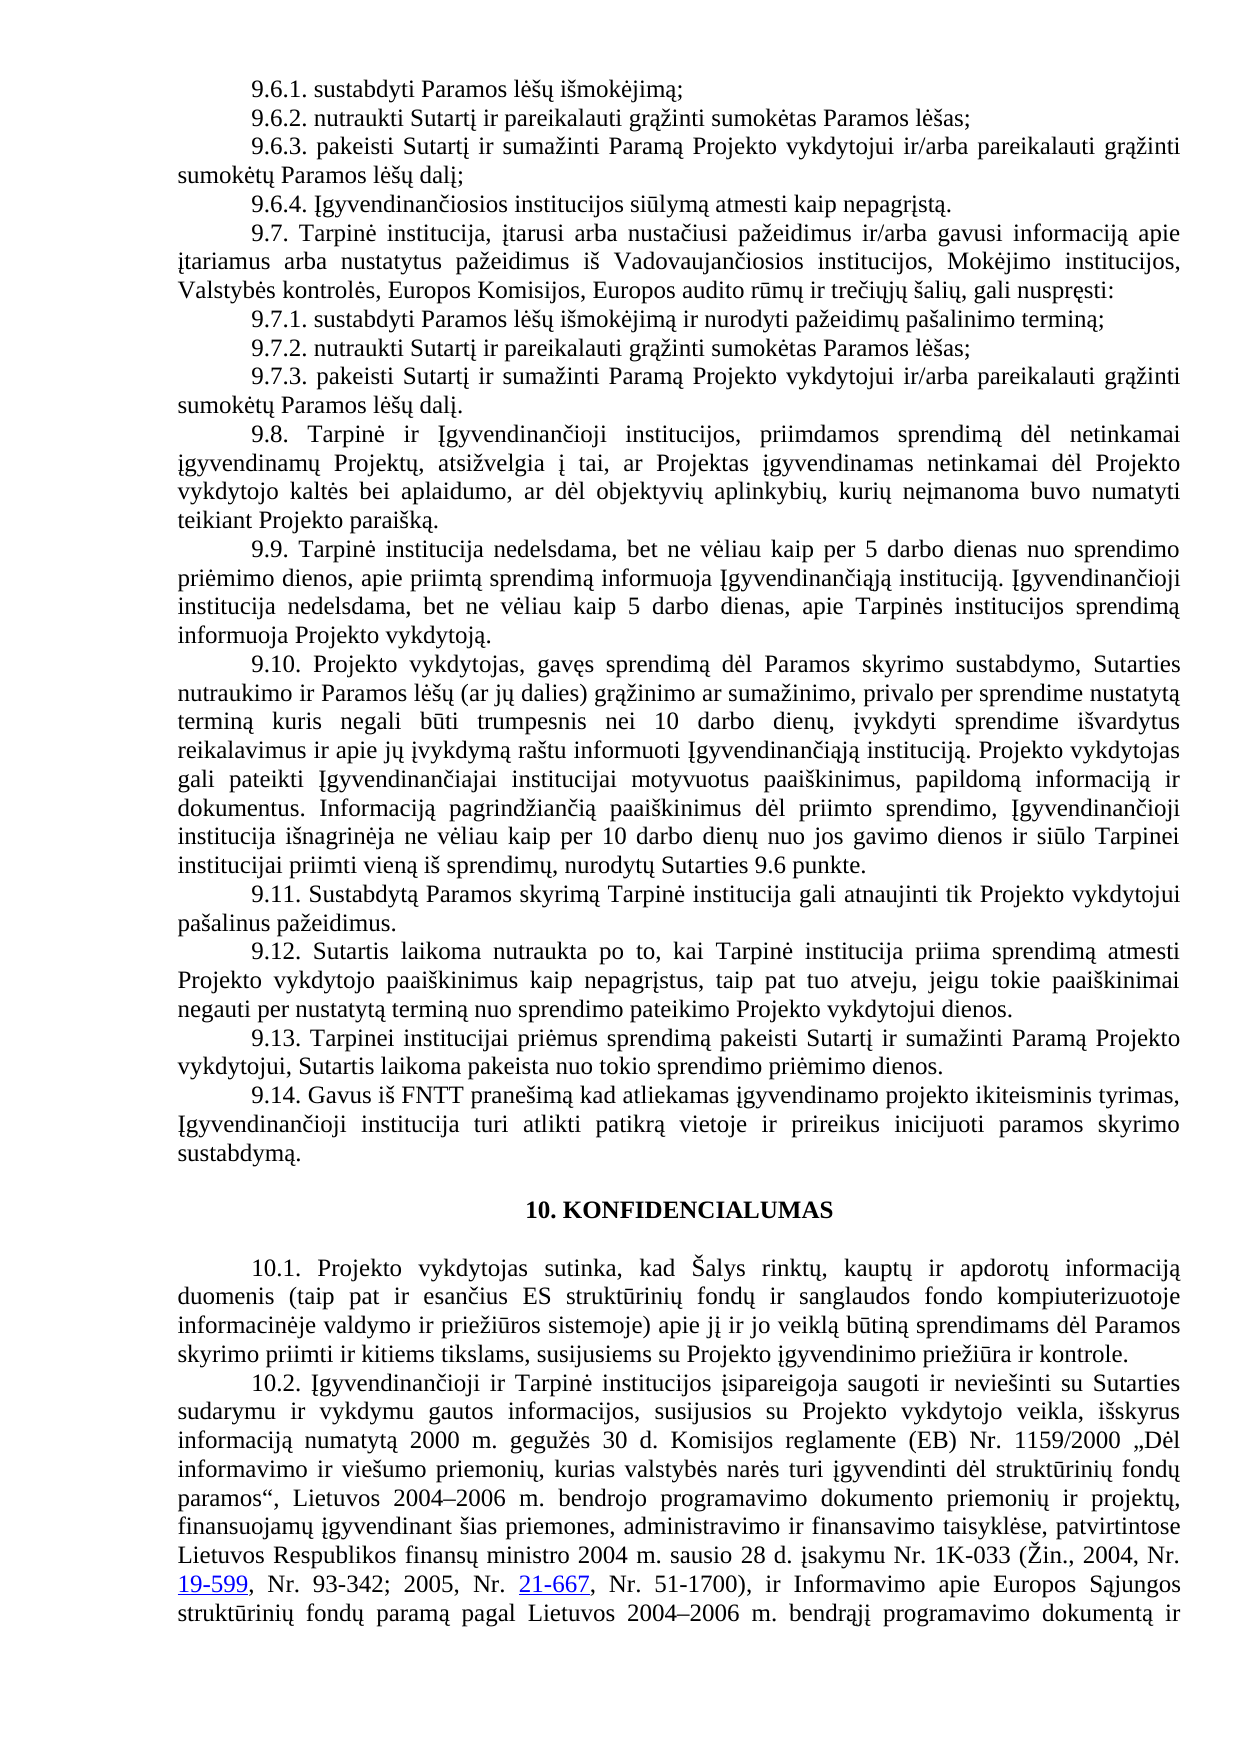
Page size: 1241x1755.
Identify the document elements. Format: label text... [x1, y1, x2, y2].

text 9.11. Sustabdytą Paramos skyrimą Tarpinė institucija gali atnaujinti tik Projekto vykdytojui pašalinus pažeidimus. [177, 879, 1181, 936]
text 9.13. Tarpinei institucijai priėmus sprendimą pakeisti Sutartį ir sumažinti Paramą Projekto vykdytojui, Sutartis laikoma pakeista nuo tokio sprendimo priėmimo dienos. [177, 1023, 1181, 1080]
text 9.7.3. pakeisti Sutartį ir sumažinti Paramą Projekto vykdytojui ir/arba pareikalauti grąžinti sumokėtų Paramos lėšų dalį. [177, 361, 1181, 419]
text 9.6.1. sustabdyti Paramos lėšų išmokėjimą; [177, 74, 1181, 103]
text 9.12. Sutartis laikoma nutraukta po to, kai Tarpinė institucija priima sprendimą atmesti Projekto vykdytojo paaiškinimus kaip nepagrįstus, taip pat tuo atveju, jeigu tokie paaiškinimai negauti per nustatytą terminą nuo sprendimo pateikimo Projekto vykdytojui dienos. [177, 936, 1181, 1023]
text 9.7. Tarpinė institucija, įtarusi arba nustačiusi pažeidimus ir/arba gavusi informaciją apie įtariamus arba nustatytus pažeidimus iš Vadovaujančiosios institucijos, Mokėjimo institucijos, Valstybės kontrolės, Europos Komisijos, Europos audito rūmų ir trečiųjų šalių, gali nuspręsti: [177, 218, 1181, 304]
text 9.10. Projekto vykdytojas, gavęs sprendimą dėl Paramos skyrimo sustabdymo, Sutarties nutraukimo ir Paramos lėšų (ar jų dalies) grąžinimo ar sumažinimo, privalo per sprendime nustatytą terminą kuris negali būti trumpesnis nei 10 darbo dienų, įvykdyti sprendime išvardytus reikalavimus ir apie jų įvykdymą raštu informuoti Įgyvendinančiąją instituciją. Projekto vykdytojas gali pateikti Įgyvendinančiajai institucijai motyvuotus paaiškinimus, papildomą informaciją ir dokumentus. Informaciją pagrindžiančią paaiškinimus dėl priimto sprendimo, Įgyvendinančioji institucija išnagrinėja ne vėliau kaip per 10 darbo dienų nuo jos gavimo dienos ir siūlo Tarpinei institucijai priimti vieną iš sprendimų, nurodytų Sutarties 9.6 punkte. [177, 649, 1181, 879]
text 10.2. Įgyvendinančioji ir Tarpinė institucijos įsipareigoja saugoti ir neviešinti su Sutarties sudarymu ir vykdymu gautos informacijos, susijusios su Projekto vykdytojo veikla, išskyrus informaciją numatytą 2000 m. gegužės 30 d. Komisijos reglamente (EB) Nr. 1159/2000 „Dėl informavimo ir viešumo priemonių, kurias valstybės narės turi įgyvendinti dėl struktūrinių fondų paramos“, Lietuvos 2004–2006 m. bendrojo programavimo dokumento priemonių ir projektų, finansuojamų įgyvendinant šias priemones, administravimo ir finansavimo taisyklėse, patvirtintose Lietuvos Respublikos finansų ministro 2004 m. sausio 28 d. įsakymu Nr. 1K-033 (Žin., 2004, Nr. 19-599, Nr. 93-342; 2005, Nr. 21-667, Nr. 51-1700), ir Informavimo apie Europos Sąjungos struktūrinių fondų paramą pagal Lietuvos 2004–2006 m. bendrąjį programavimo dokumentą ir [177, 1368, 1181, 1626]
text 9.9. Tarpinė institucija nedelsdama, bet ne vėliau kaip per 5 darbo dienas nuo sprendimo priėmimo dienos, apie priimtą sprendimą informuoja Įgyvendinančiąją instituciją. Įgyvendinančioji institucija nedelsdama, bet ne vėliau kaip 5 darbo dienas, apie Tarpinės institucijos sprendimą informuoja Projekto vykdytoją. [177, 534, 1181, 649]
text 10.1. Projekto vykdytojas sutinka, kad Šalys rinktų, kauptų ir apdorotų informaciją duomenis (taip pat ir esančius ES struktūrinių fondų ir sanglaudos fondo kompiuterizuotoje informacinėje valdymo ir priežiūros sistemoje) apie jį ir jo veiklą būtiną sprendimams dėl Paramos skyrimo priimti ir kitiems tikslams, susijusiems su Projekto įgyvendinimo priežiūra ir kontrole. [177, 1253, 1181, 1368]
text 9.8. Tarpinė ir Įgyvendinančioji institucijos, priimdamos sprendimą dėl netinkamai įgyvendinamų Projektų, atsižvelgia į tai, ar Projektas įgyvendinamas netinkamai dėl Projekto vykdytojo kaltės bei aplaidumo, ar dėl objektyvių aplinkybių, kurių neįmanoma buvo numatyti teikiant Projekto paraišką. [177, 419, 1181, 534]
text 9.6.4. Įgyvendinančiosios institucijos siūlymą atmesti kaip nepagrįstą. [177, 189, 1181, 218]
text 10. KONFIDENCIALUMAS [177, 1195, 1181, 1224]
text 9.14. Gavus iš FNTT pranešimą kad atliekamas įgyvendinamo projekto ikiteisminis tyrimas, Įgyvendinančioji institucija turi atlikti patikrą vietoje ir prireikus inicijuoti paramos skyrimo sustabdymą. [177, 1080, 1181, 1166]
text 9.7.2. nutraukti Sutartį ir pareikalauti grąžinti sumokėtas Paramos lėšas; [177, 333, 1181, 361]
text 9.6.3. pakeisti Sutartį ir sumažinti Paramą Projekto vykdytojui ir/arba pareikalauti grąžinti sumokėtų Paramos lėšų dalį; [177, 131, 1181, 189]
text 9.7.1. sustabdyti Paramos lėšų išmokėjimą ir nurodyti pažeidimų pašalinimo terminą; [177, 304, 1181, 333]
text 9.6.2. nutraukti Sutartį ir pareikalauti grąžinti sumokėtas Paramos lėšas; [177, 103, 1181, 131]
